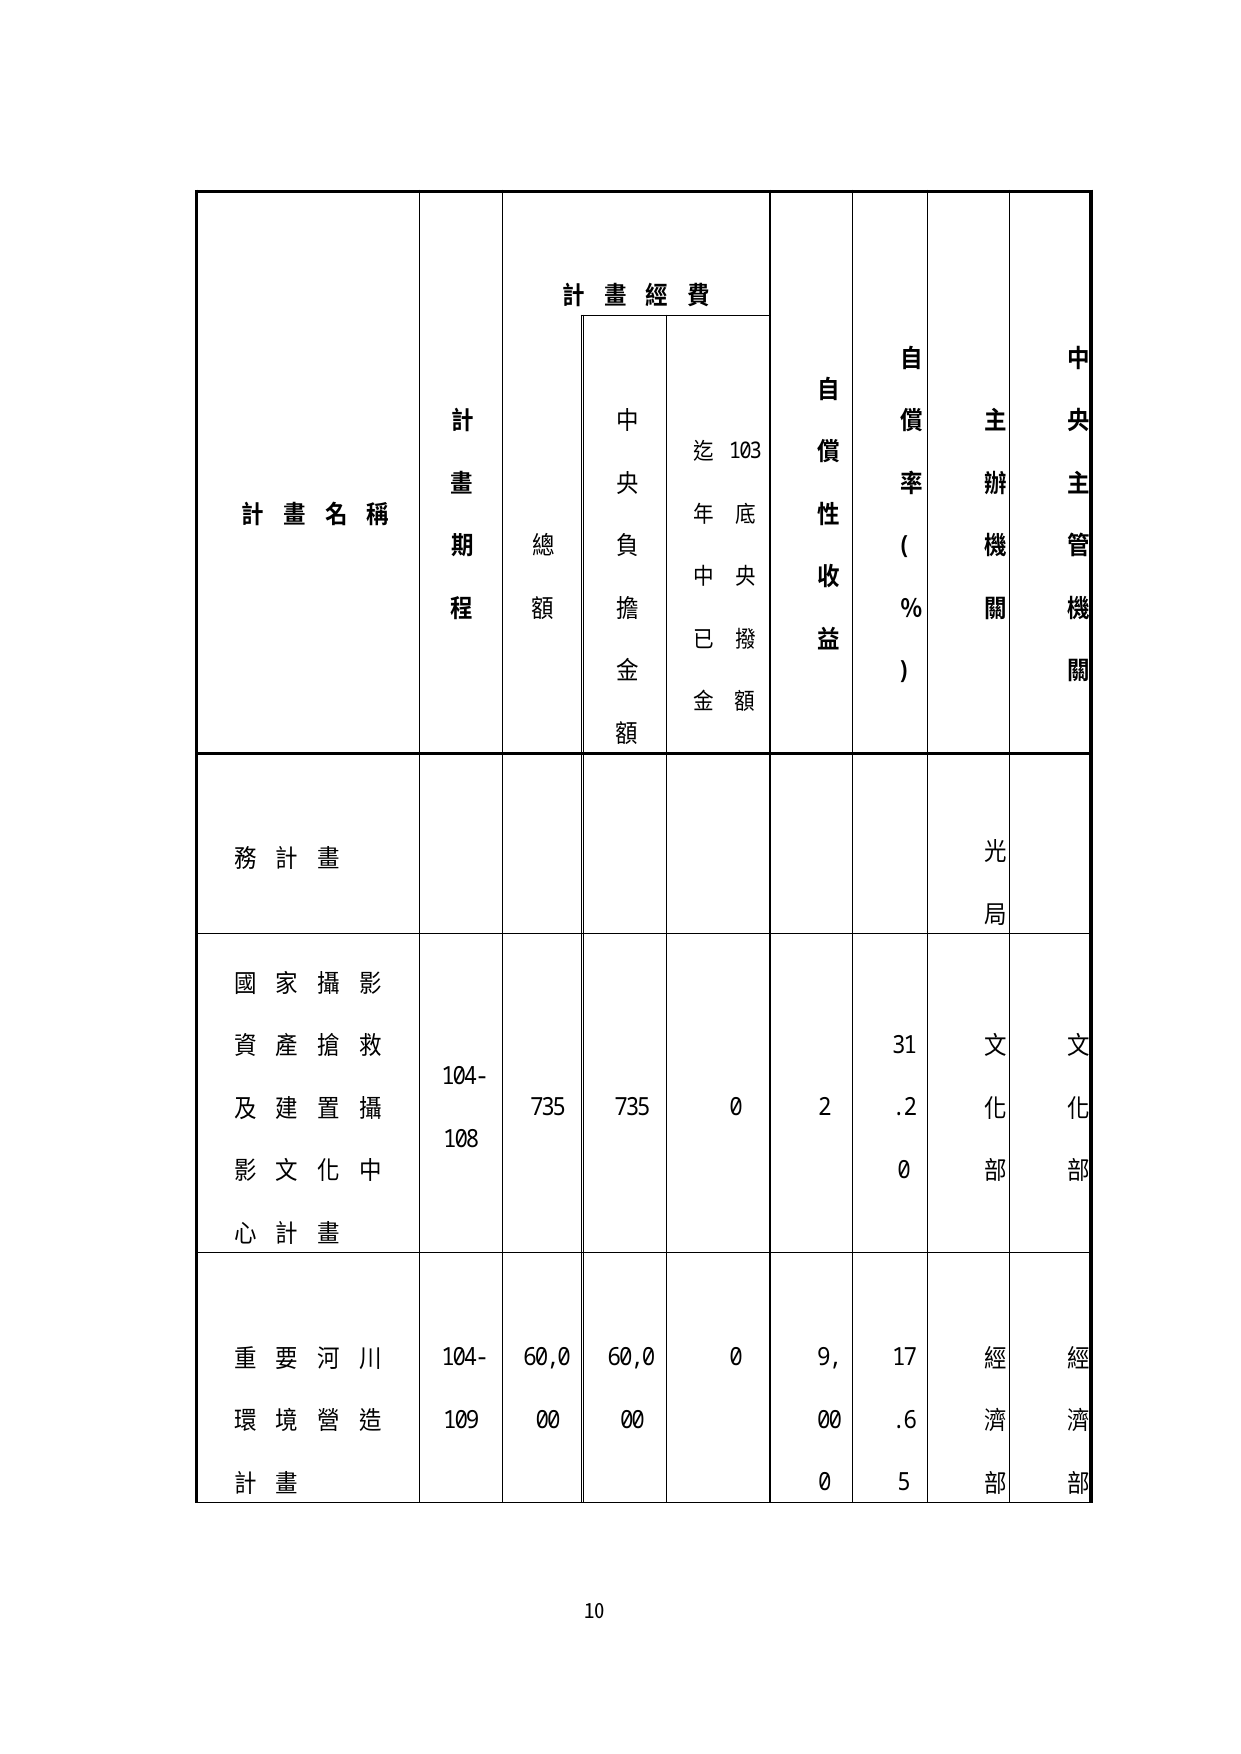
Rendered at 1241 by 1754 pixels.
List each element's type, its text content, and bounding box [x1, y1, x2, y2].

table_cell 31.20 [853, 934, 927, 1252]
table_cell [584, 755, 666, 933]
table_cell 中央負擔金額 [584, 316, 666, 752]
table_cell 9,000 [771, 1253, 852, 1502]
table_cell 迄103年底中央已撥金額 [667, 316, 769, 752]
table_cell 經濟部 [1010, 1253, 1089, 1502]
table_header 主辦 機關 [928, 193, 1009, 752]
table_cell 60,000 [584, 1253, 666, 1502]
table_cell 104-108 [420, 934, 502, 1252]
table_cell 務計畫 [198, 755, 419, 933]
table_header 計畫 期程 [420, 193, 502, 752]
table_cell 光局 [928, 755, 1009, 933]
table_cell [667, 755, 769, 933]
table_cell 國家攝影資產搶救及建置攝影文化中心計畫 [198, 934, 419, 1252]
table_cell [503, 755, 581, 933]
table_header 自償率(％) [853, 193, 927, 752]
table_header 中央主管機關 [1010, 193, 1089, 752]
table_cell [1010, 755, 1089, 933]
table_cell 0 [667, 934, 769, 1252]
table_cell [420, 755, 502, 933]
table_cell 104-109 [420, 1253, 502, 1502]
table_cell 重要河川環境營造計畫 [198, 1253, 419, 1502]
table_cell 文化部 [928, 934, 1009, 1252]
table_cell 60,000 [503, 1253, 581, 1502]
table_cell 735 [503, 934, 581, 1252]
table_cell 2 [771, 934, 852, 1252]
table_cell 文化部 [1010, 934, 1089, 1252]
table_header 計畫經費 [503, 193, 769, 314]
table_header 計畫名稱 [198, 193, 419, 752]
table_header 自償性收益 [771, 193, 852, 752]
table_cell 17.65 [853, 1253, 927, 1502]
table_cell 經濟部 [928, 1253, 1009, 1502]
table_cell [771, 755, 852, 933]
table_cell 總 額 [503, 315, 581, 752]
table_cell [853, 755, 927, 933]
table_cell 0 [667, 1253, 769, 1502]
table_cell 735 [584, 934, 666, 1252]
